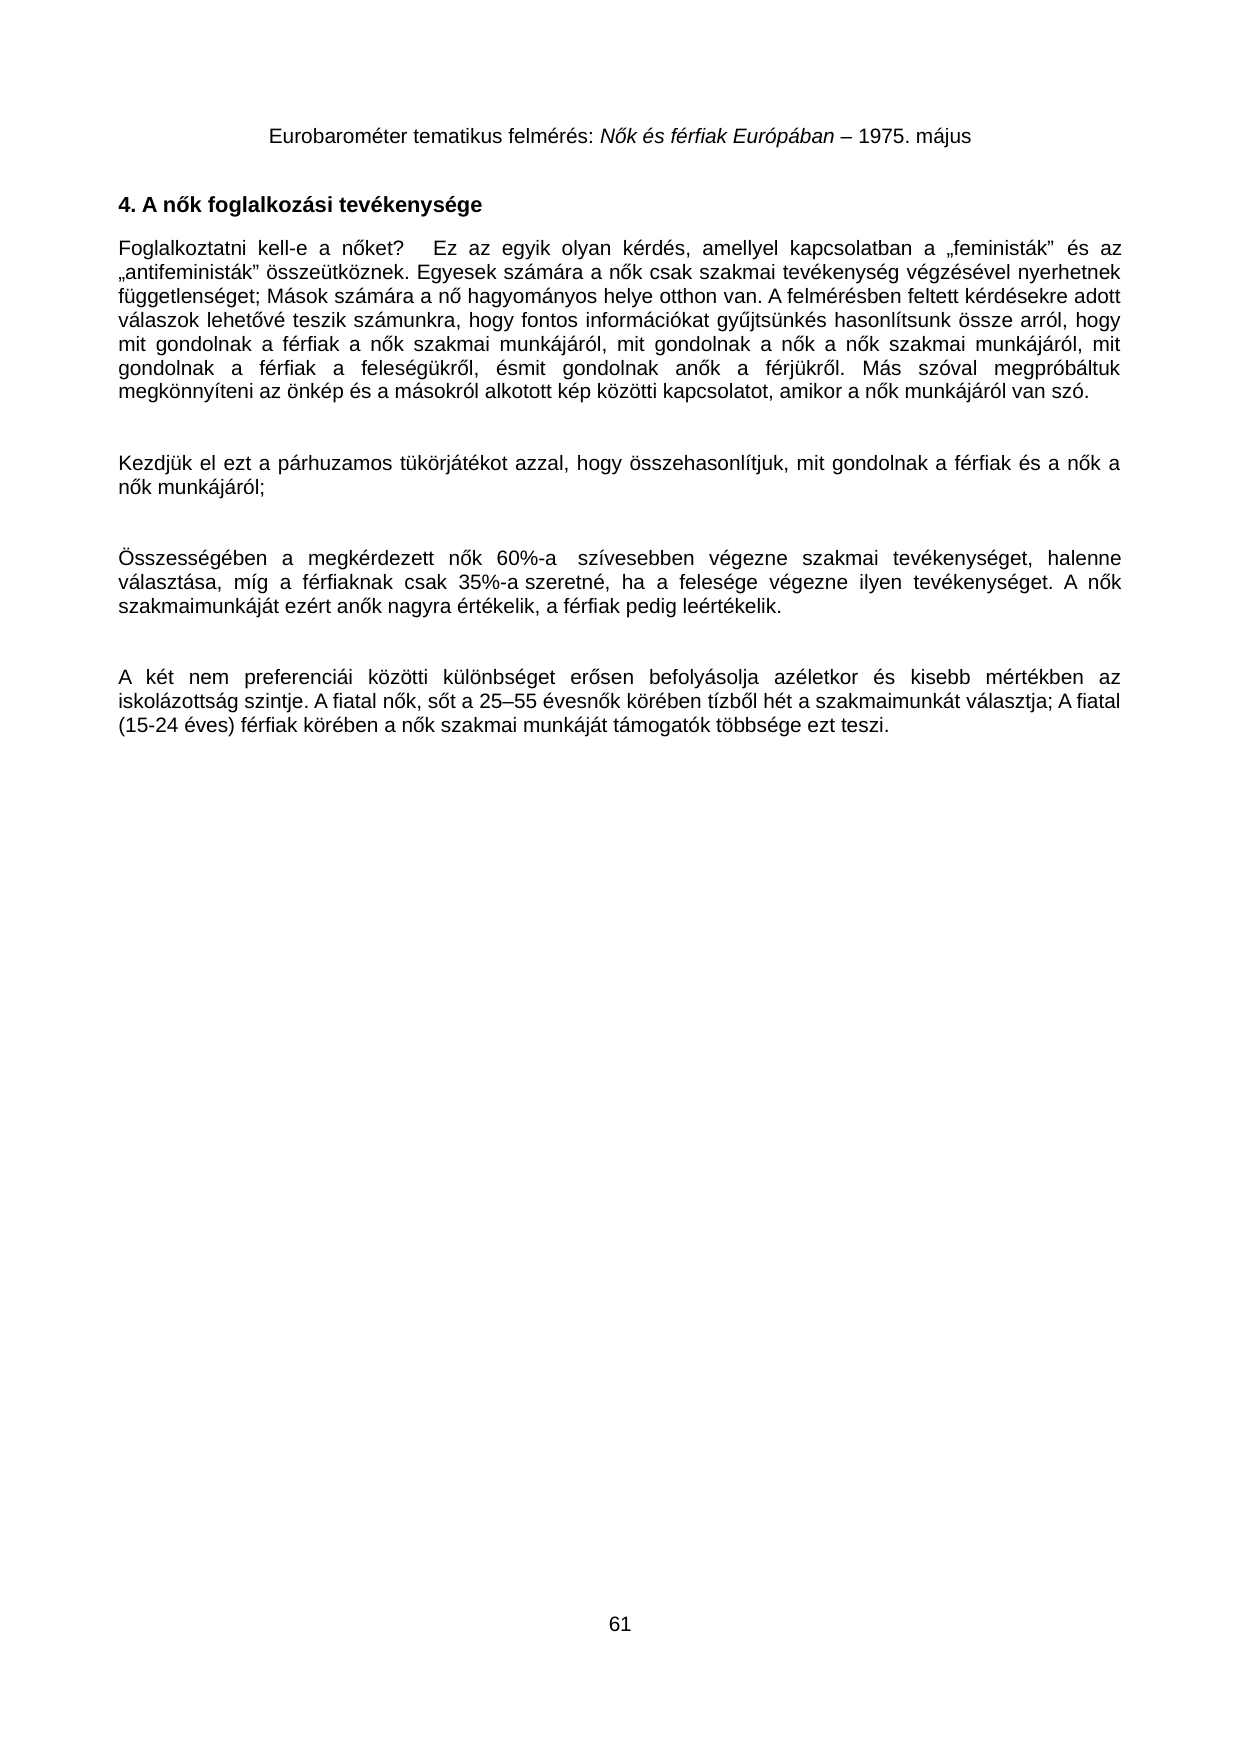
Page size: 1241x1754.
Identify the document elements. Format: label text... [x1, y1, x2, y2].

text Kezdjük el ezt a párhuzamos tükörjátékot azzal, hogy összehasonlítjuk, mit gondolnak a férfiak és a nők a nők munkájáról; [118, 451, 1122, 498]
text Összességében a megkérdezett nők 60%-a szívesebben végezne szakmai tevékenységet, halenne választása, míg a férfiaknak csak 35%-a szeretné, ha a felesége végezne ilyen tevékenységet. A nők szakmaimunkáját ezért anők nagyra értékelik, a férfiak pedig leértékelik. [118, 546, 1122, 618]
text A két nem preferenciái közötti különbséget erősen befolyásolja azéletkor és kisebb mértékben az iskolázottság szintje. A fiatal nők, sőt a 25–55 évesnők körében tízből hét a szakmaimunkát választja; A fiatal (15-24 éves) férfiak körében a nők szakmai munkáját támogatók többsége ezt teszi. [118, 665, 1122, 737]
subtitle 4. A nők foglalkozási tevékenysége [118, 192, 1122, 217]
text Foglalkoztatni kell-e a nőket? Ez az egyik olyan kérdés, amellyel kapcsolatban a „feministák” és az „antifeministák” összeütköznek. Egyesek számára a nők csak szakmai tevékenység végzésével nyerhetnek függetlenséget; Mások számára a nő hagyományos helye otthon van. A felmérésben feltett kérdésekre adott válaszok lehetővé teszik számunkra, hogy fontos információkat gyűjtsünkés hasonlítsunk össze arról, hogy mit gondolnak a férfiak a nők szakmai munkájáról, mit gondolnak a nők a nők szakmai munkájáról, mit gondolnak a férfiak a feleségükről, ésmit gondolnak anők a férjükről. Más szóval megpróbáltuk megkönnyíteni az önkép és a másokról alkotott kép közötti kapcsolatot, amikor a nők munkájáról van szó. [118, 236, 1122, 403]
